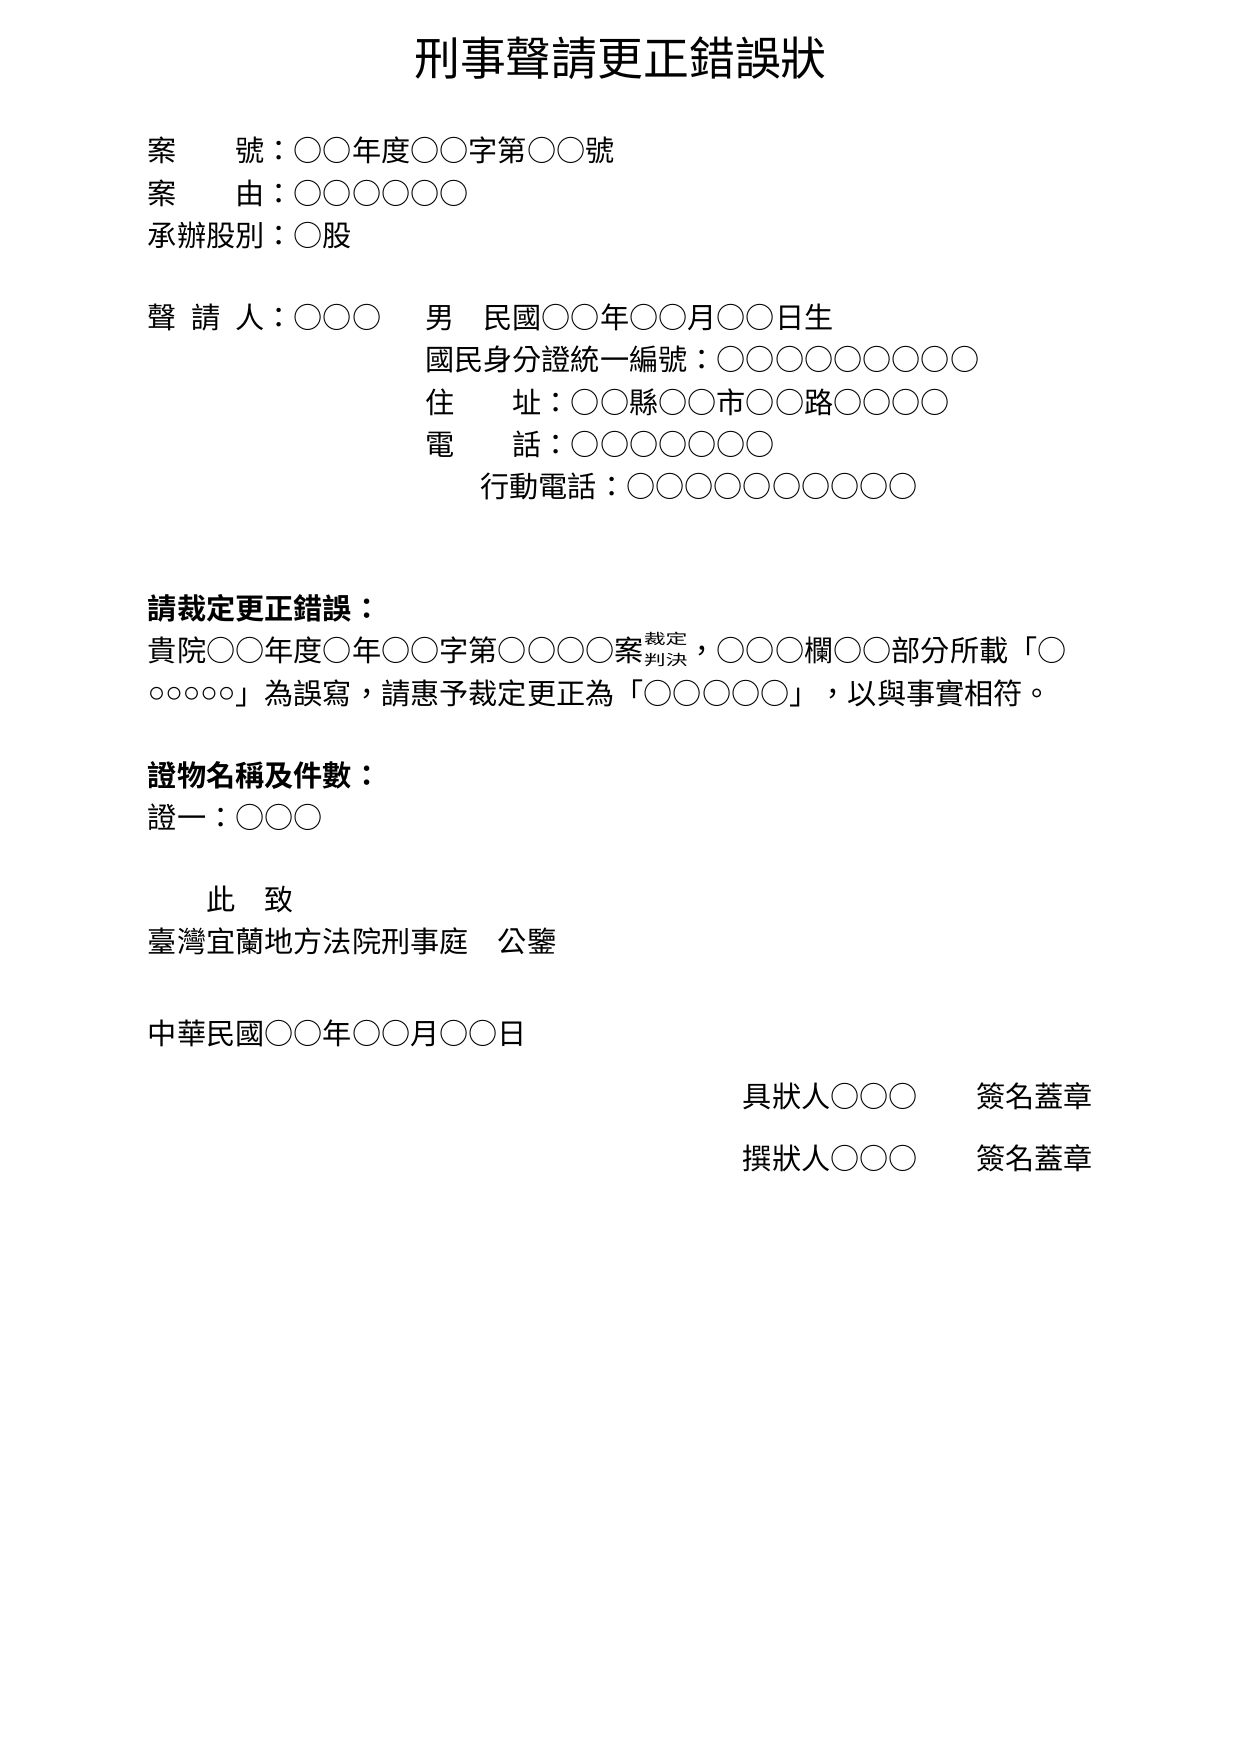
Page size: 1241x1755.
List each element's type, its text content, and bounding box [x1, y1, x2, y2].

text 案 號：○○年度○○字第○○號 [148, 128, 1093, 170]
text 承辦股別：○股 [148, 213, 1093, 255]
text 撰狀人○○○ 簽名蓋章 [148, 1126, 1093, 1188]
text 電 話：○○○○○○○ [148, 421, 1093, 464]
text 國民身分證統一編號：○○○○○○○○○ [148, 337, 1093, 379]
text 住 址：○○縣○○市○○路○○○○ [148, 379, 1093, 421]
text 此 致 [148, 877, 1093, 919]
text 案 由：○○○○○○ [148, 170, 1093, 213]
text 行動電話：○○○○○○○○○○ [148, 464, 1093, 506]
text 具狀人○○○ 簽名蓋章 [148, 1063, 1093, 1126]
text 聲 請 人：○○○ 男 民國○○年○○月○○日生 [148, 294, 1093, 337]
text 貴院○○年度○年○○字第○○○○案裁定判決，○○○欄○○部分所載「○ [148, 628, 1093, 670]
text 臺灣宜蘭地方法院刑事庭 公鑒 [148, 919, 1093, 961]
text ○○○○○」為誤寫，請惠予裁定更正為「○○○○○」，以與事實相符。 [148, 670, 1093, 713]
text 證一：○○○ [148, 794, 1093, 837]
text 證物名稱及件數： [148, 752, 1093, 794]
text 中華民國○○年○○月○○日 [148, 1001, 1093, 1063]
text 刑事聲請更正錯誤狀 [148, 22, 1093, 88]
text 請裁定更正錯誤： [148, 586, 1093, 628]
